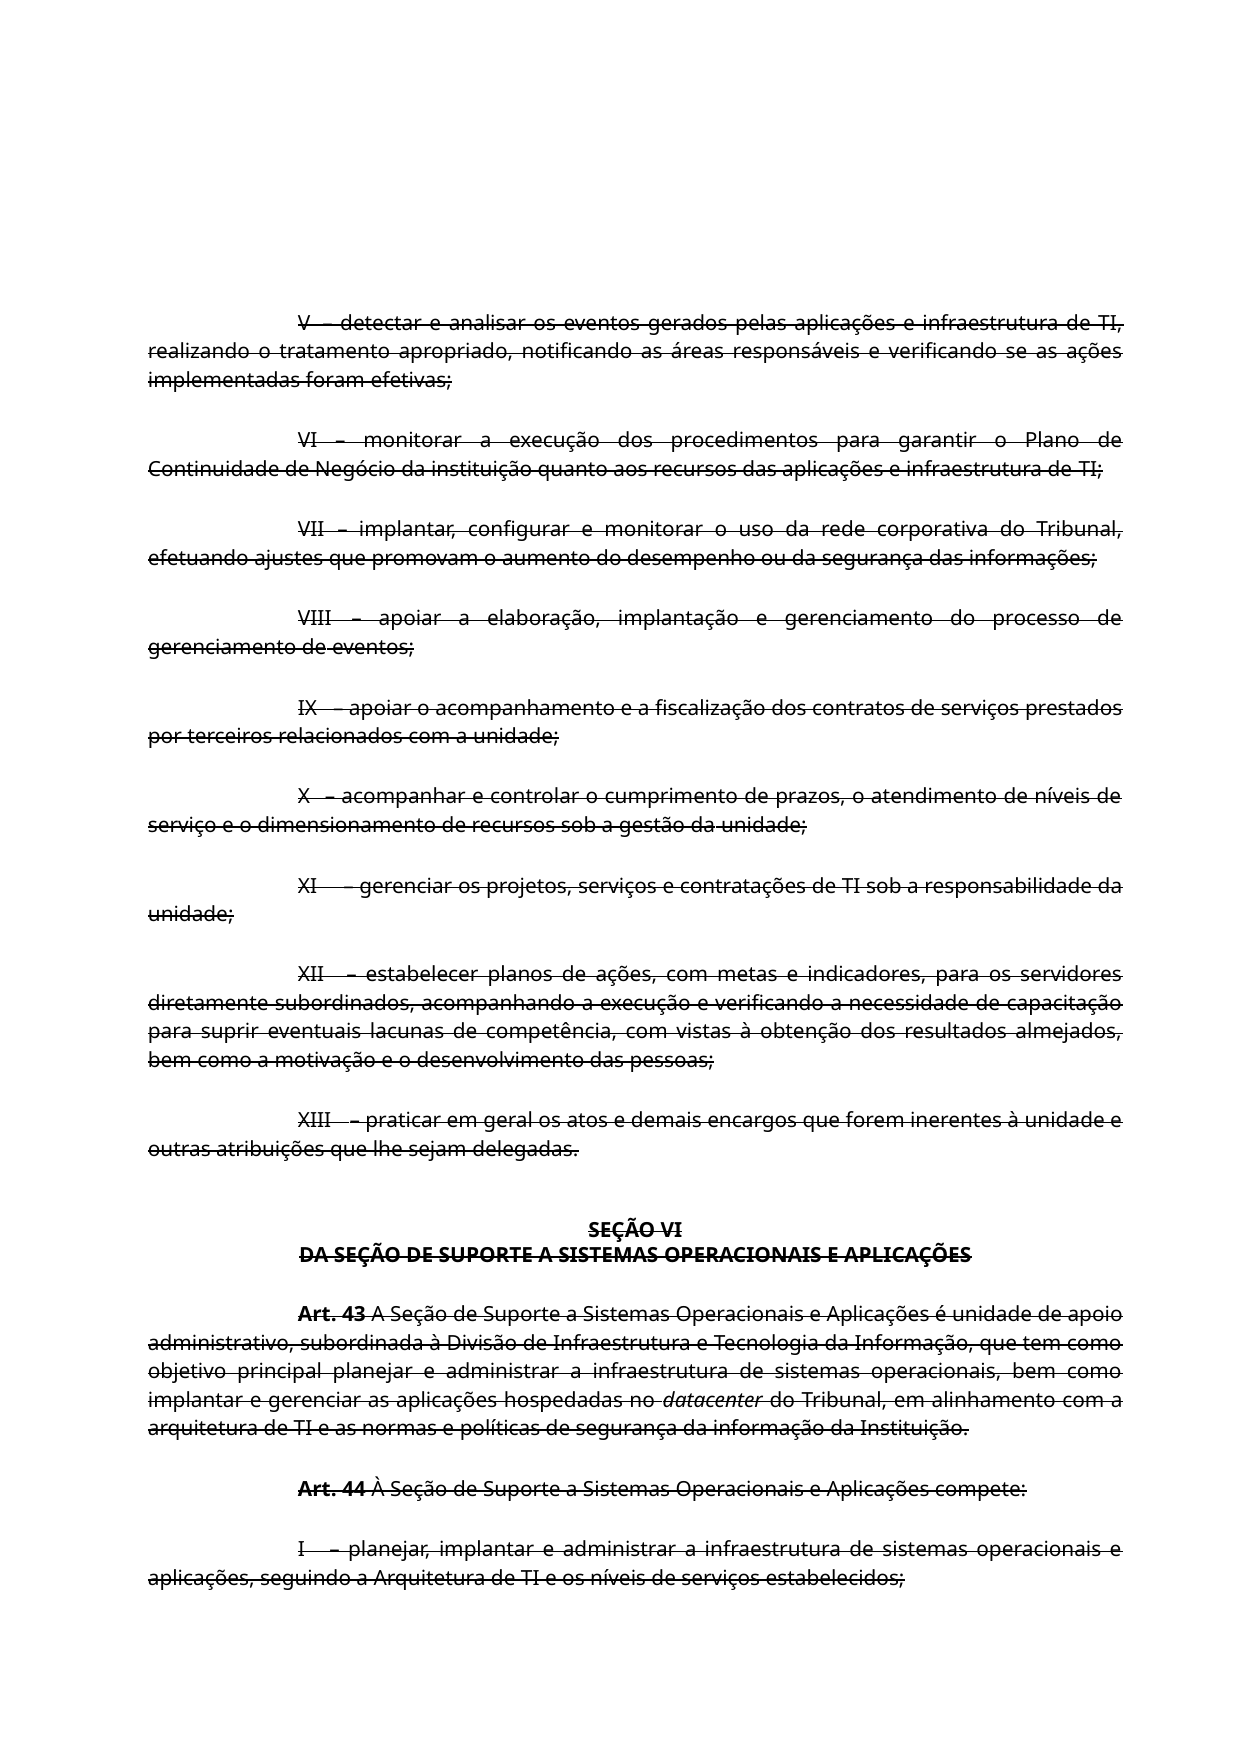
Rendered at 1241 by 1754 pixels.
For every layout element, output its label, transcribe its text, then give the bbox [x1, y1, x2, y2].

list – acompanhar e controlar o cumprimento de prazos, o atendimento de níveis de serviço e o dimensionamento de recursos sob a gestão da unidade; [148, 782, 1123, 838]
list – estabelecer planos de ações, com metas e indicadores, para os servidores diretamente subordinados, acompanhando a execução e verificando a necessidade de capacitação para suprir eventuais lacunas de competência, com vistas à obtenção dos resultados almejados, bem como a motivação e o desenvolvimento das pessoas; [148, 1006, 1123, 1033]
text Art. 43 A Seção de Suporte a Sistemas Operacionais e Aplicações é unidade de apoio administrativo, subordinada à Divisão de Infraestrutura e Tecnologia da Informação, que tem como objetivo principal planejar e administrar a infraestrutura de sistemas operacionais, bem como implantar e gerenciar as aplicações hospedadas no datacenter do Tribunal, em alinhamento com a arquitetura de TI e as normas e políticas de segurança da informação da Instituição. [148, 1346, 1123, 1373]
list – estabelecer planos de ações, com metas e indicadores, para os servidores diretamente subordinados, acompanhando a execução e verificando a necessidade de capacitação para suprir eventuais lacunas de competência, com vistas à obtenção dos resultados almejados, bem como a motivação e o desenvolvimento das pessoas; [148, 1034, 1123, 1073]
text Art. 43 A Seção de Suporte a Sistemas Operacionais e Aplicações é unidade de apoio administrativo, subordinada à Divisão de Infraestrutura e Tecnologia da Informação, que tem como objetivo principal planejar e administrar a infraestrutura de sistemas operacionais, bem como implantar e gerenciar as aplicações hospedadas no datacenter do Tribunal, em alinhamento com a arquitetura de TI e as normas e políticas de segurança da informação da Instituição. [148, 1374, 1123, 1401]
subtitle SEÇÃO VI [189, 1217, 1081, 1242]
list – planejar, implantar e administrar a infraestrutura de sistemas operacionais e aplicações, seguindo a Arquitetura de TI e os níveis de serviços estabelecidos; [148, 1534, 1123, 1591]
text Art. 43 A Seção de Suporte a Sistemas Operacionais e Aplicações é unidade de apoio administrativo, subordinada à Divisão de Infraestrutura e Tecnologia da Informação, que tem como objetivo principal planejar e administrar a infraestrutura de sistemas operacionais, bem como implantar e gerenciar as aplicações hospedadas no datacenter do Tribunal, em alinhamento com a arquitetura de TI e as normas e políticas de segurança da informação da Instituição. [148, 1299, 1123, 1344]
text Art. 44 À Seção de Suporte a Sistemas Operacionais e Aplicações compete: [298, 1474, 1134, 1502]
list – praticar em geral os atos e demais encargos que forem inerentes à unidade e outras atribuições que lhe sejam delegadas. [148, 1106, 1123, 1162]
list – apoiar o acompanhamento e a fiscalização dos contratos de serviços prestados por terceiros relacionados com a unidade; [148, 693, 1123, 749]
text DA SEÇÃO DE SUPORTE A SISTEMAS OPERACIONAIS E APLICAÇÕES [189, 1242, 1081, 1267]
list – detectar e analisar os eventos gerados pelas aplicações e infraestrutura de TI, realizando o tratamento apropriado, notificando as áreas responsáveis e verificando se as ações implementadas foram efetivas; [148, 354, 1123, 393]
list – apoiar a elaboração, implantação e gerenciamento do processo de gerenciamento de eventos; [148, 603, 1123, 660]
list – monitorar a execução dos procedimentos para garantir o Plano de Continuidade de Negócio da instituição quanto aos recursos das aplicações e infraestrutura de TI; [148, 425, 1123, 482]
list – implantar, configurar e monitorar o uso da rede corporativa do Tribunal, efetuando ajustes que promovam o aumento do desempenho ou da segurança das informações; [148, 514, 1123, 571]
list – estabelecer planos de ações, com metas e indicadores, para os servidores diretamente subordinados, acompanhando a execução e verificando a necessidade de capacitação para suprir eventuais lacunas de competência, com vistas à obtenção dos resultados almejados, bem como a motivação e o desenvolvimento das pessoas; [148, 959, 1123, 1004]
text Art. 43 A Seção de Suporte a Sistemas Operacionais e Aplicações é unidade de apoio administrativo, subordinada à Divisão de Infraestrutura e Tecnologia da Informação, que tem como objetivo principal planejar e administrar a infraestrutura de sistemas operacionais, bem como implantar e gerenciar as aplicações hospedadas no datacenter do Tribunal, em alinhamento com a arquitetura de TI e as normas e políticas de segurança da informação da Instituição. [148, 1402, 1123, 1442]
list – detectar e analisar os eventos gerados pelas aplicações e infraestrutura de TI, realizando o tratamento apropriado, notificando as áreas responsáveis e verificando se as ações implementadas foram efetivas; [148, 308, 1123, 353]
list – gerenciar os projetos, serviços e contratações de TI sob a responsabilidade da unidade; [148, 871, 1123, 928]
